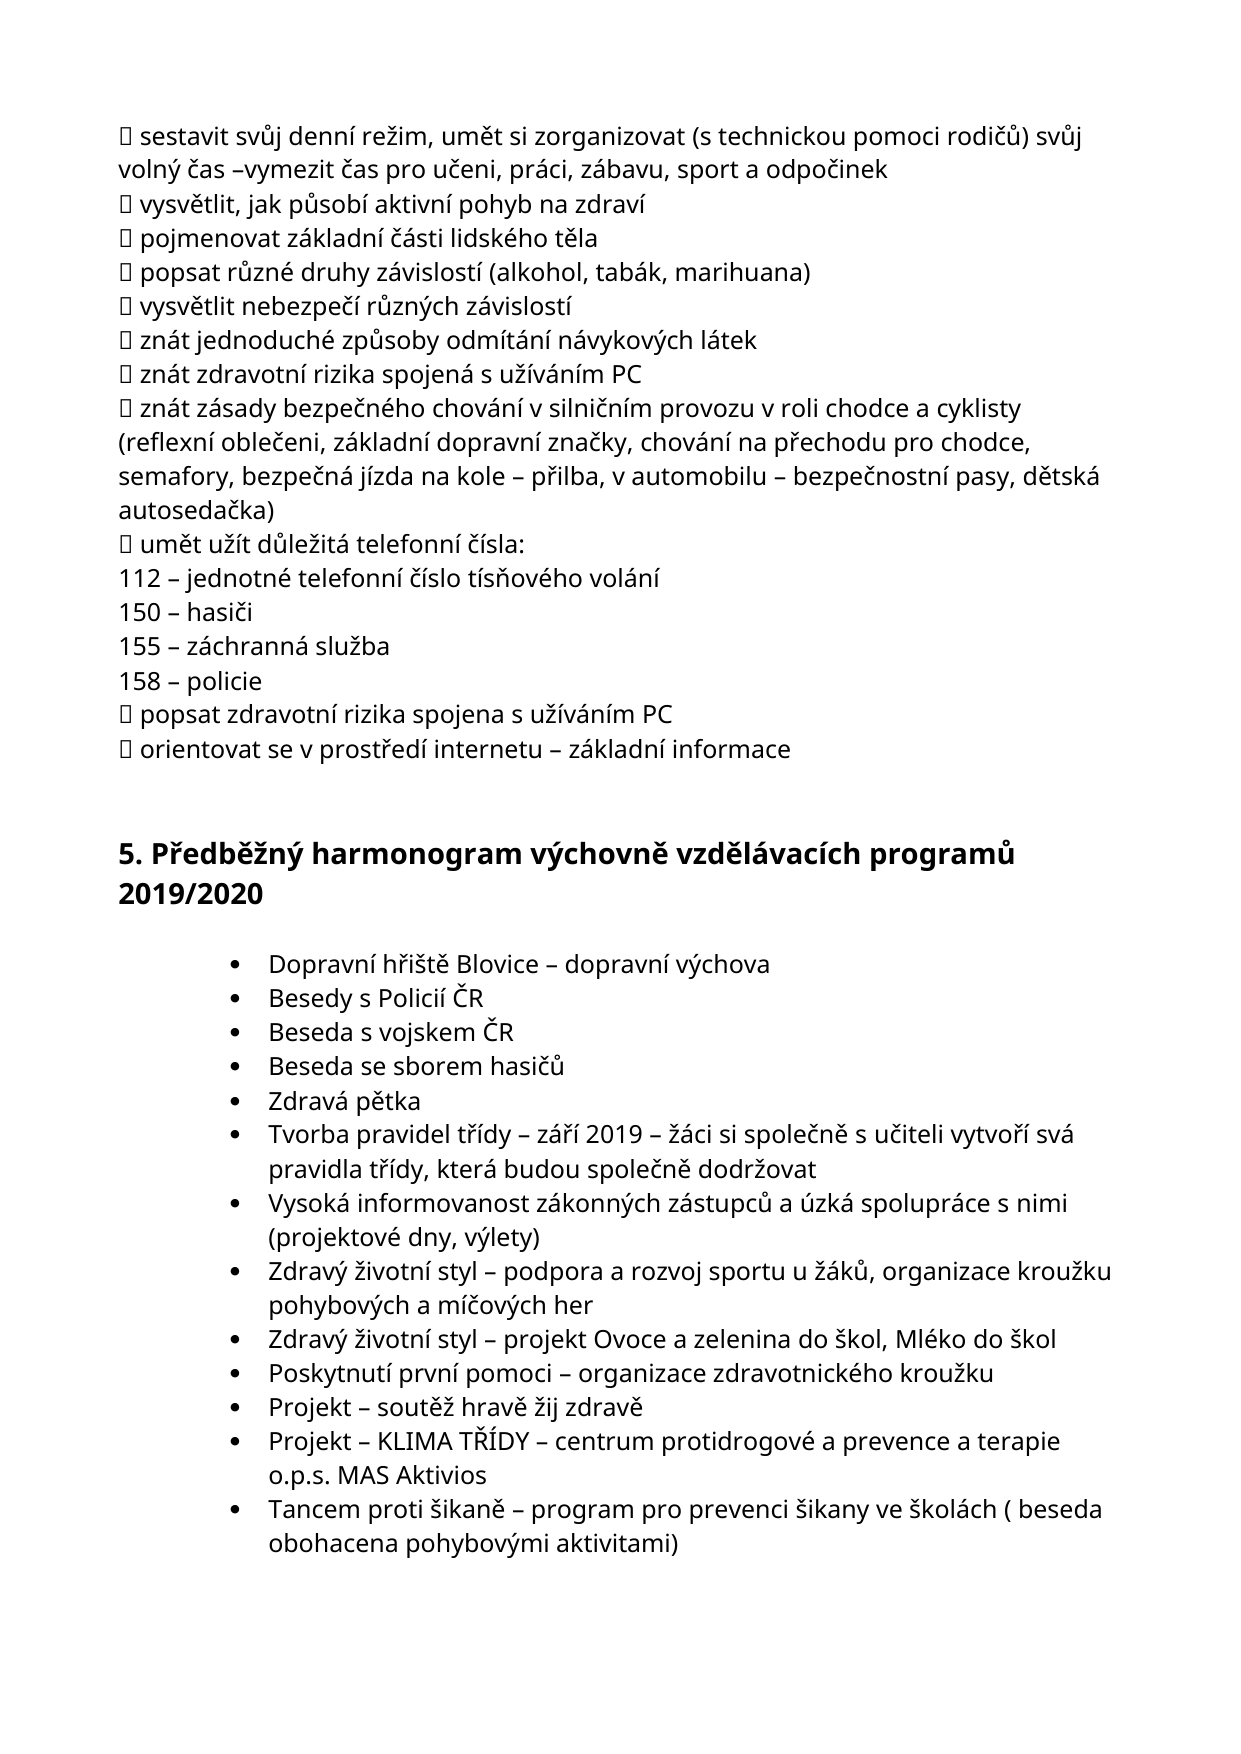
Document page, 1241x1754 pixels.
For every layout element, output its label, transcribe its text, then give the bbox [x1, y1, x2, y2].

text 150 – hasiči [118, 595, 1122, 629]
text 155 – záchranná služba [118, 629, 1122, 663]
list Beseda se sborem hasičů [231, 1049, 1122, 1083]
text 5. Předběžný harmonogram výchovně vzdělávacích programů 2019/2020 [118, 833, 1122, 913]
list Dopravní hřiště Blovice – dopravní výchova [231, 947, 1122, 981]
text  sestavit svůj denní režim, umět si zorganizovat (s technickou pomoci rodičů) svůj volný čas –vymezit čas pro učeni, práci, zábavu, sport a odpočinek [118, 118, 1122, 186]
text 158 – policie [118, 663, 1122, 697]
text  pojmenovat základní části lidského těla [118, 220, 1122, 254]
list Zdravý životní styl – projekt Ovoce a zelenina do škol, Mléko do škol [231, 1322, 1122, 1356]
text  popsat různé druhy závislostí (alkohol, tabák, marihuana) [118, 254, 1122, 288]
list Projekt – soutěž hravě žij zdravě [231, 1390, 1122, 1424]
text  umět užít důležitá telefonní čísla: [118, 527, 1122, 561]
list Beseda s vojskem ČR [231, 1015, 1122, 1049]
list Projekt – KLIMA TŘÍDY – centrum protidrogové a prevence a terapie o.p.s. MAS Aktivios [231, 1424, 1122, 1492]
text  znát zdravotní rizika spojená s užíváním PC [118, 357, 1122, 391]
list Zdravý životní styl – podpora a rozvoj sportu u žáků, organizace kroužku pohybových a míčových her [231, 1253, 1122, 1322]
text  vysvětlit, jak působí aktivní pohyb na zdraví [118, 186, 1122, 220]
list Tvorba pravidel třídy – září 2019 – žáci si společně s učiteli vytvoří svá pravidla třídy, která budou společně dodržovat [231, 1117, 1122, 1185]
text  orientovat se v prostředí internetu – základní informace [118, 731, 1122, 765]
text 112 – jednotné telefonní číslo tísňového volání [118, 561, 1122, 595]
list Vysoká informovanost zákonných zástupců a úzká spolupráce s nimi (projektové dny, výlety) [231, 1185, 1122, 1253]
list Tancem proti šikaně – program pro prevenci šikany ve školách ( beseda obohacena pohybovými aktivitami) [231, 1492, 1122, 1560]
list Zdravá pětka [231, 1083, 1122, 1117]
text  znát zásady bezpečného chování v silničním provozu v roli chodce a cyklisty (reflexní oblečeni, základní dopravní značky, chování na přechodu pro chodce, semafory, bezpečná jízda na kole – přilba, v automobilu – bezpečnostní pasy, dětská autosedačka) [118, 391, 1122, 527]
list Poskytnutí první pomoci – organizace zdravotnického kroužku [231, 1356, 1122, 1390]
text  popsat zdravotní rizika spojena s užíváním PC [118, 697, 1122, 731]
text  vysvětlit nebezpečí různých závislostí [118, 288, 1122, 322]
text  znát jednoduché způsoby odmítání návykových látek [118, 322, 1122, 357]
list Besedy s Policií ČR [231, 981, 1122, 1015]
